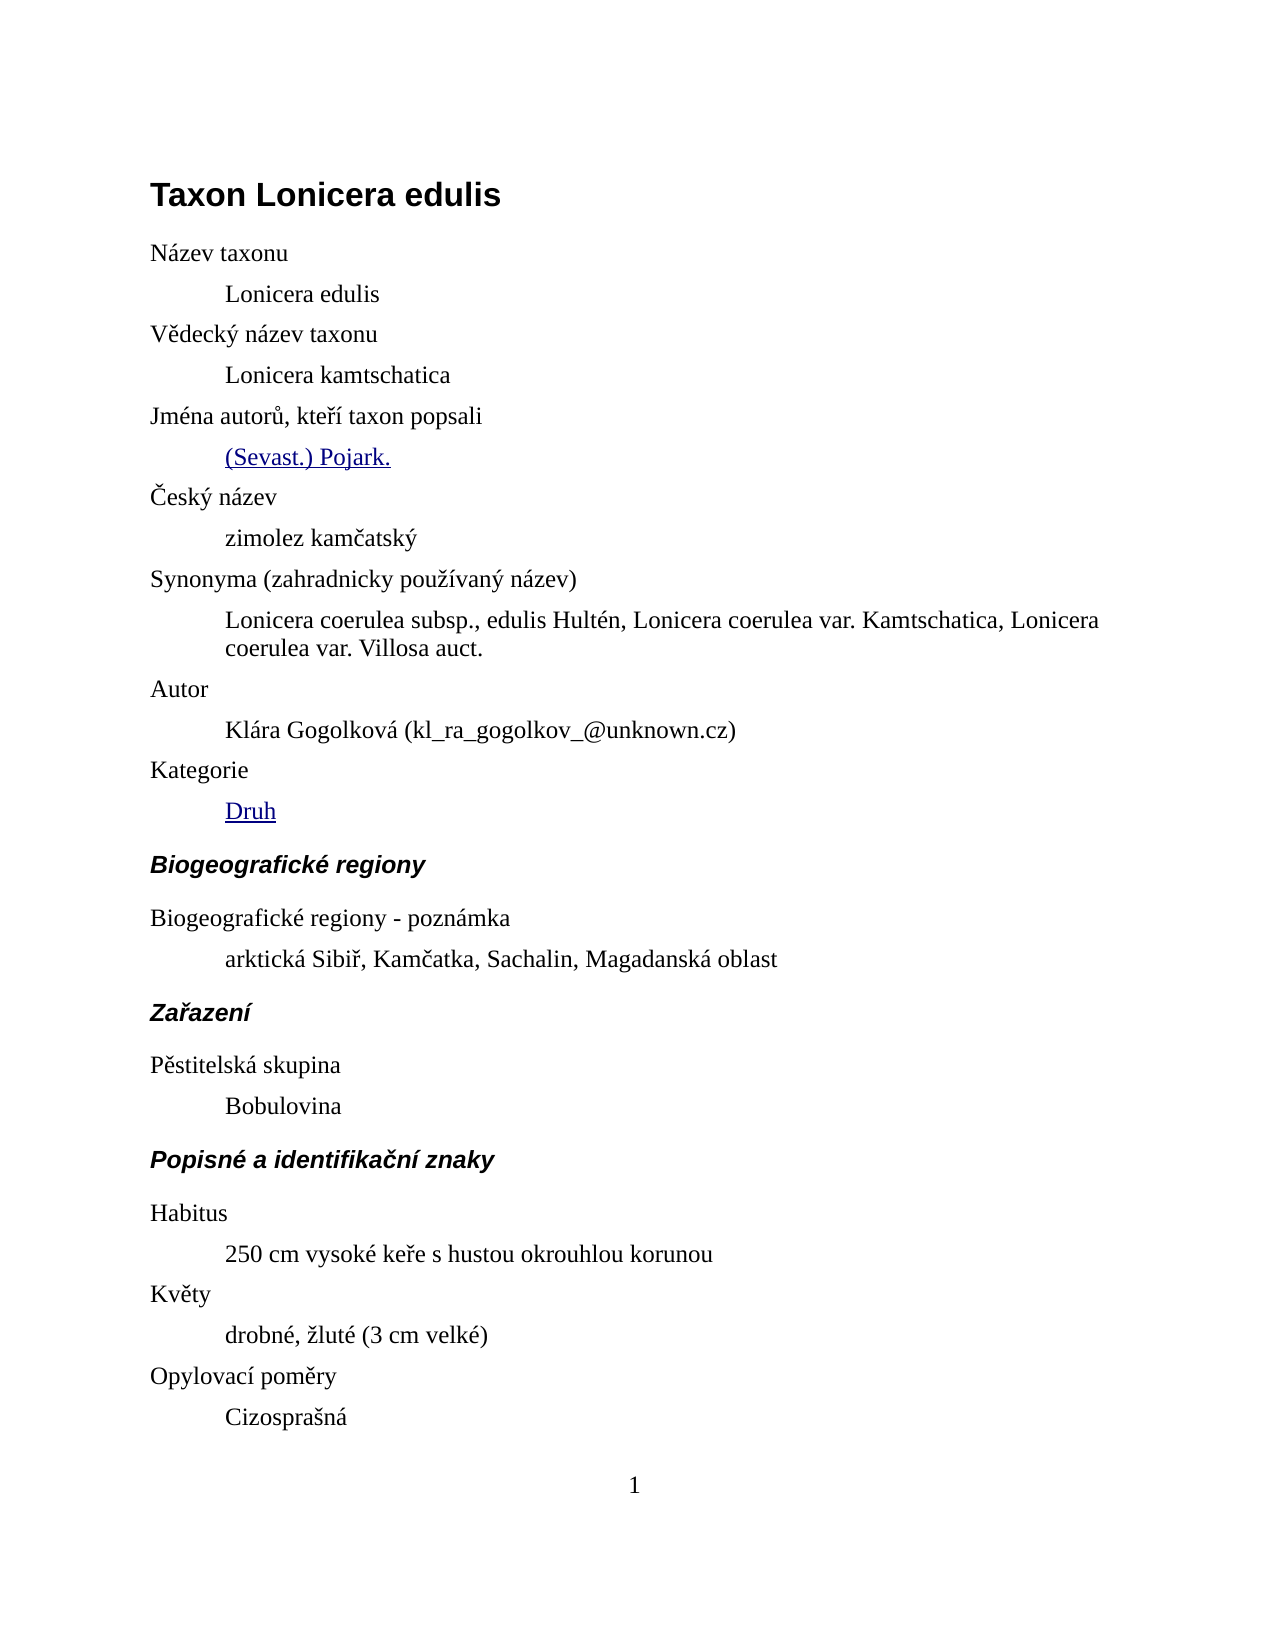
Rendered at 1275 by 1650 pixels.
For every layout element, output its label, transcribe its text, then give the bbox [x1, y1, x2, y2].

text Druh [225, 796, 1125, 825]
subtitle Zařazení [150, 998, 1125, 1026]
text Květy [150, 1279, 1125, 1308]
text Opylovací poměry [150, 1361, 1125, 1390]
text drobné, žluté (3 cm velké) [225, 1320, 1125, 1349]
text Lonicera kamtschatica [225, 360, 1125, 389]
text Synonyma (zahradnicky používaný název) [150, 564, 1125, 593]
text Jména autorů, kteří taxon popsali [150, 401, 1125, 430]
text arktická Sibiř, Kamčatka, Sachalin, Magadanská oblast [225, 944, 1125, 973]
text Biogeografické regiony - poznámka [150, 903, 1125, 932]
text 250 cm vysoké keře s hustou okrouhlou korunou [225, 1239, 1125, 1268]
text Habitus [150, 1198, 1125, 1227]
text Pěstitelská skupina [150, 1051, 1125, 1079]
subtitle Popisné a identifikační znaky [150, 1145, 1125, 1174]
text Bobulovina [225, 1091, 1125, 1120]
text Název taxonu [150, 238, 1125, 267]
text Český název [150, 482, 1125, 511]
text zimolez kamčatský [225, 523, 1125, 552]
text Klára Gogolková (kl_ra_gogolkov_@unknown.cz) [225, 715, 1125, 744]
text Autor [150, 674, 1125, 703]
text Cizosprašná [225, 1402, 1125, 1431]
text Lonicera edulis [225, 279, 1125, 308]
text Kategorie [150, 756, 1125, 784]
subtitle Biogeografické regiony [150, 850, 1125, 879]
text Lonicera coerulea subsp., edulis Hultén, Lonicera coerulea var. Kamtschatica, Lonicera coerulea var. Villosa auct. [225, 605, 1125, 662]
subtitle Taxon Lonicera edulis [150, 175, 1125, 214]
text Vědecký název taxonu [150, 319, 1125, 348]
text (Sevast.) Pojark. [225, 442, 1125, 471]
